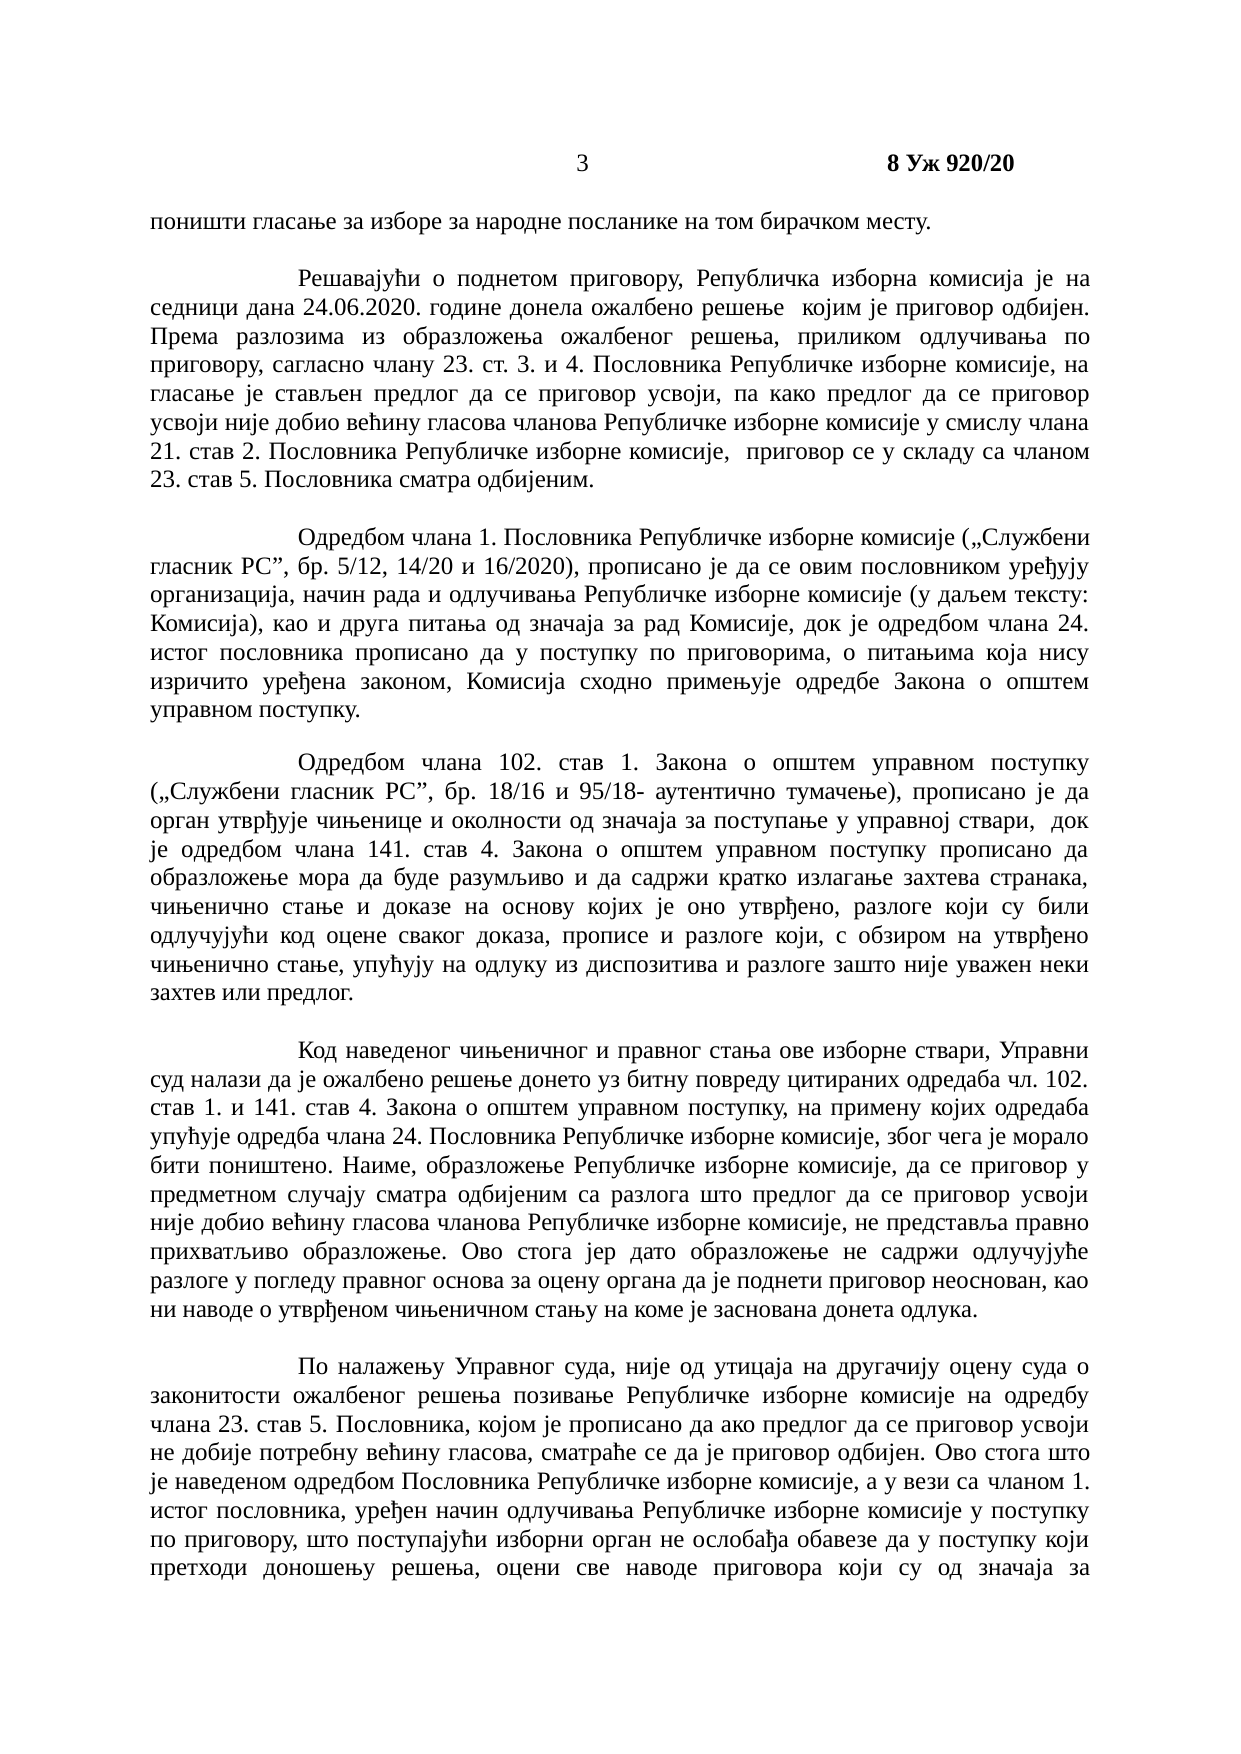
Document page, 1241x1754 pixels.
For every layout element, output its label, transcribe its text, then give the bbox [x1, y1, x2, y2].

text Одредбом члана 1. Пословника Републичке изборне комисије („Службени гласник РС”, бр. 5/12, 14/20 и 16/2020), прописано је да се овим пословником уређују организација, начин рада и одлучивања Републичке изборне комисије (у даљем тексту: Комисија), као и друга питања од значаја за рад Комисије, док је одредбом члана 24. истог пословника прописано да у поступку по приговорима, о питањима која нису изричито уређена законом, Комисија сходно примењује одредбе Закона о општем управном поступку. [150, 522, 1090, 723]
text Решавајући о поднетом приговору, Републичка изборна комисија је на седници дана 24.06.2020. године донела ожалбено решење којим је приговор одбијен. Према разлозима из образложења ожалбеног решења, приликом одлучивања по приговору, сагласно члану 23. ст. 3. и 4. Пословника Републичке изборне комисије, на гласање је стављен предлог да се приговор усвоји, па како предлог да се приговор усвоји није добио већину гласова чланова Републичке изборне комисије у смислу члана 21. став 2. Пословника Републичке изборне комисије, приговор се у складу са чланом 23. став 5. Пословника сматра одбијеним. [150, 263, 1090, 493]
text поништи гласање за изборе за народне посланике на том бирачком месту. [150, 206, 1090, 234]
text По налажењу Управног суда, није од утицаја на другачију оцену суда о законитости ожалбеног решења позивање Републичке изборне комисије на одредбу члана 23. став 5. Пословника, којом је прописано да ако предлог да се приговор усвоји не добије потребну већину гласова, сматраће се да је приговор одбијен. Ово стога што је наведеном одредбом Пословника Републичке изборне комисије, а у вези са чланом 1. истог пословника, уређен начин одлучивања Републичке изборне комисије у поступку по приговору, што поступајући изборни орган не ослобађа обавезе да у поступку који претходи доношењу решења, оцени све наводе приговора који су од значаја за [150, 1351, 1090, 1581]
text Одредбом члана 102. став 1. Закона о општем управном поступку („Службени гласник РС”, бр. 18/16 и 95/18- аутентично тумачење), прописано је да орган утврђује чињенице и околности од значаја за поступање у управној ствари, док је одредбом члана 141. став 4. Закона о општем управном поступку прописано да образложење мора да буде разумљиво и да садржи кратко излагање захтева странака, чињенично стање и доказе на основу којих је оно утврђено, разлоге који су били одлучујући код оцене сваког доказа, прописе и разлоге који, с обзиром на утврђено чињенично стање, упућују на одлуку из диспозитива и разлоге зашто није уважен неки захтев или предлог. [150, 747, 1090, 1006]
text Код наведеног чињеничног и правног стања ове изборне ствари, Управни суд налази да је ожалбено решење донето уз битну повреду цитираних одредаба чл. 102. став 1. и 141. став 4. Закона о општем управном поступку, на примену којих одредаба упућује одредба члана 24. Пословника Републичке изборне комисије, због чега је морало бити поништено. Наиме, образложење Републичке изборне комисије, да се приговор у предметном случају сматра одбијеним са разлога што предлог да се приговор усвоји није добио већину гласова чланова Републичке изборне комисије, не представља правно прихватљиво образложење. Ово стога јер дато образложење не садржи одлучујуће разлоге у погледу правног основа за оцену органа да је поднети приговор неоснован, као ни наводе о утврђеном чињеничном стању на коме је заснована донета одлука. [150, 1035, 1090, 1322]
